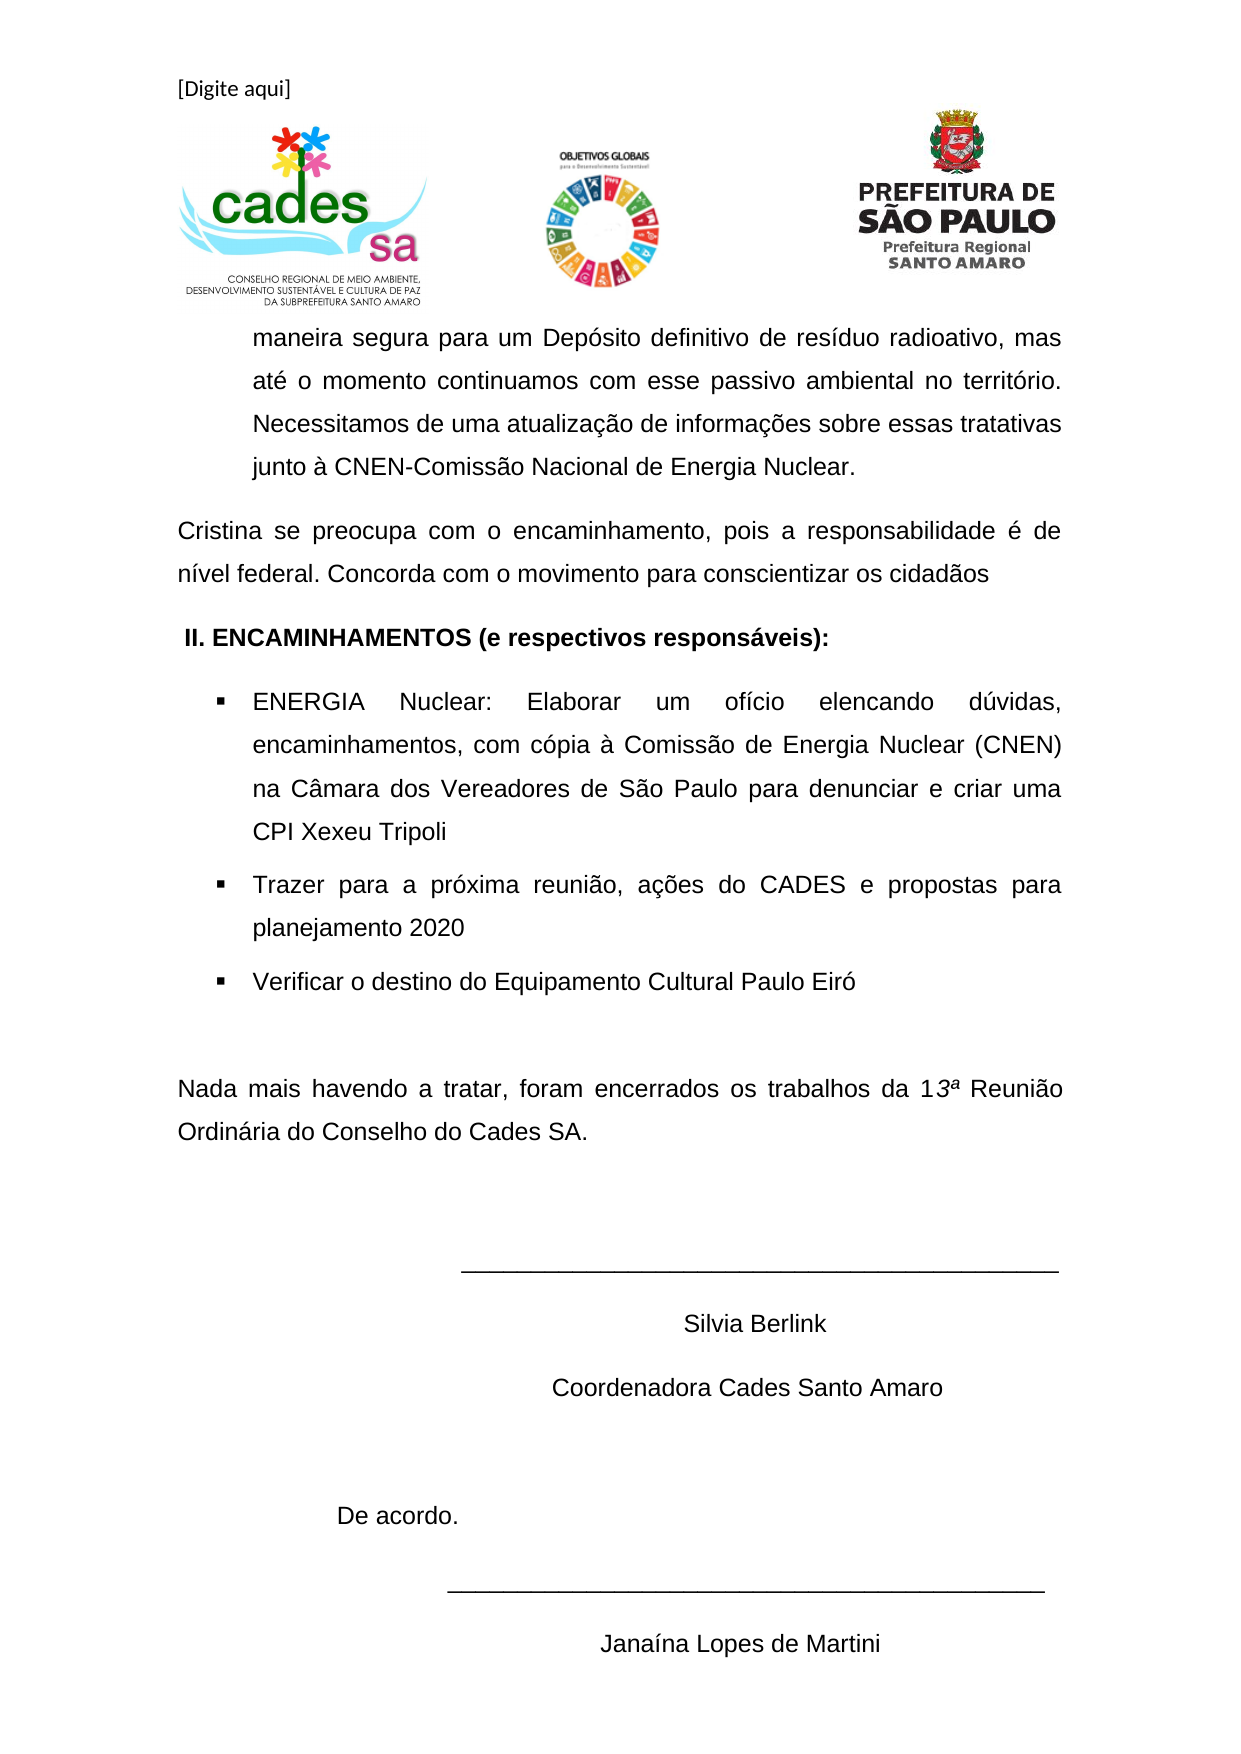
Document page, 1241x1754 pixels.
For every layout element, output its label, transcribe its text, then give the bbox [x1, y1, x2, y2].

text II. ENCAMINHAMENTOS (e respectivos responsáveis): [177, 623, 1063, 652]
text Cristina se preocupa com o encaminhamento, pois a responsabilidade é de nível federal. Concorda com o movimento para conscientizar os cidadãos [177, 516, 1063, 588]
text Coordenadora Cades Santo Amaro [177, 1373, 1063, 1402]
text ___________________________________________ [177, 1565, 1063, 1594]
list Trazer para a próxima reunião, ações do CADES e propostas para planejamento 2020 [215, 870, 1063, 942]
text Nada mais havendo a tratar, foram encerrados os trabalhos da 13ª Reunião Ordinária do Conselho do Cades SA. [177, 1074, 1063, 1146]
text Janaína Lopes de Martini [177, 1629, 1063, 1658]
text ___________________________________________ [177, 1245, 1063, 1274]
list Verificar o destino do Equipamento Cultural Paulo Eiró [215, 967, 1063, 996]
list ENERGIA Nuclear: Elaborar um ofício elencando dúvidas, encaminhamentos, com cópia à Comissão de Energia Nuclear (CNEN) na Câmara dos Vereadores de São Paulo para denunciar e criar uma CPI Xexeu Tripoli [215, 687, 1063, 845]
text De acordo. [177, 1501, 1063, 1530]
list maneira segura para um Depósito definitivo de resíduo radioativo, mas até o momento continuamos com esse passivo ambiental no território. Necessitamos de uma atualização de informações sobre essas tratativas junto à CNEN-Comissão Nacional de Energia Nuclear. [252, 323, 1063, 481]
text Silvia Berlink [177, 1309, 1063, 1338]
